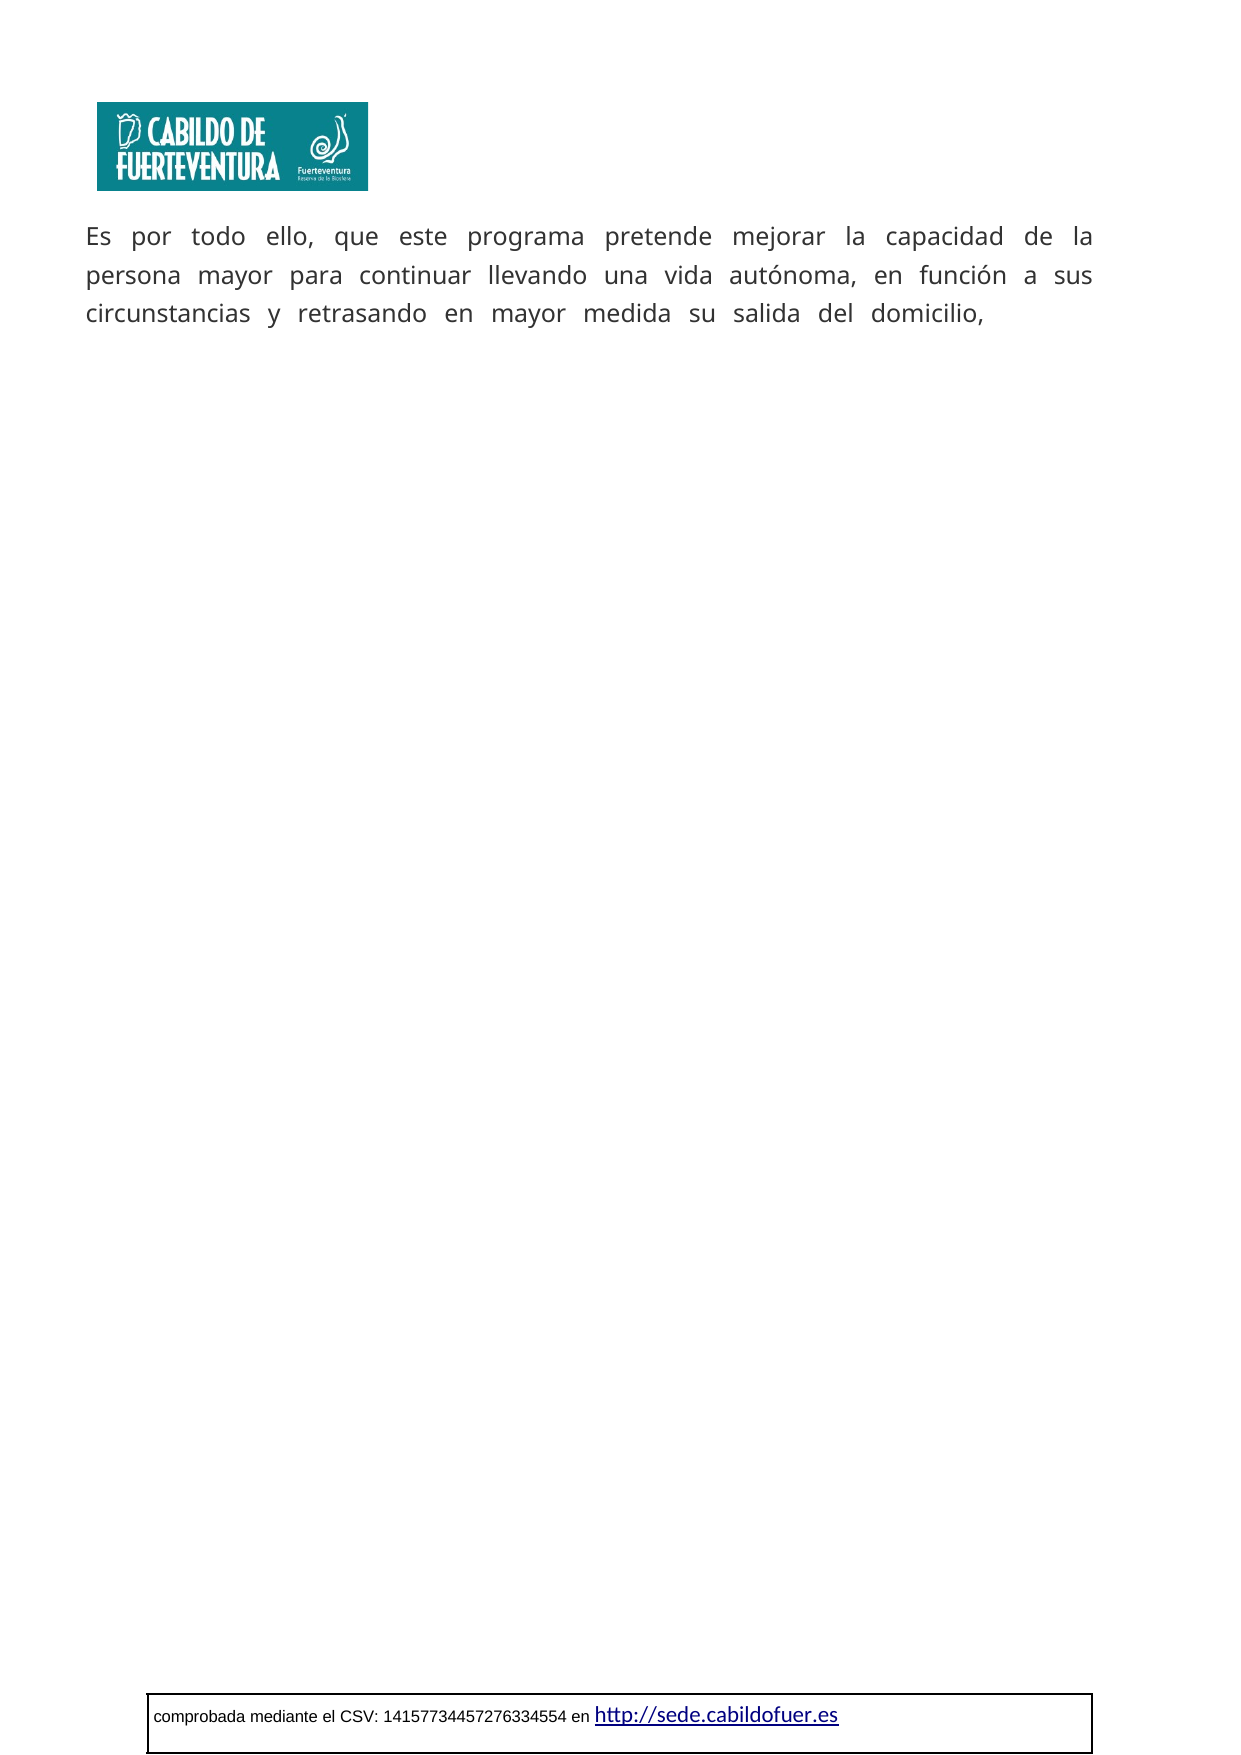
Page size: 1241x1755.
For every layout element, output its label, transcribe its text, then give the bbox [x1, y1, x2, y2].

text Es por todo ello, que este programa pretende mejorar la capacidad de la persona mayor para continuar llevando una vida autónoma, en función a sus circunstancias y retrasando en mayor medida su salida del domicilio, [85, 219, 1093, 330]
